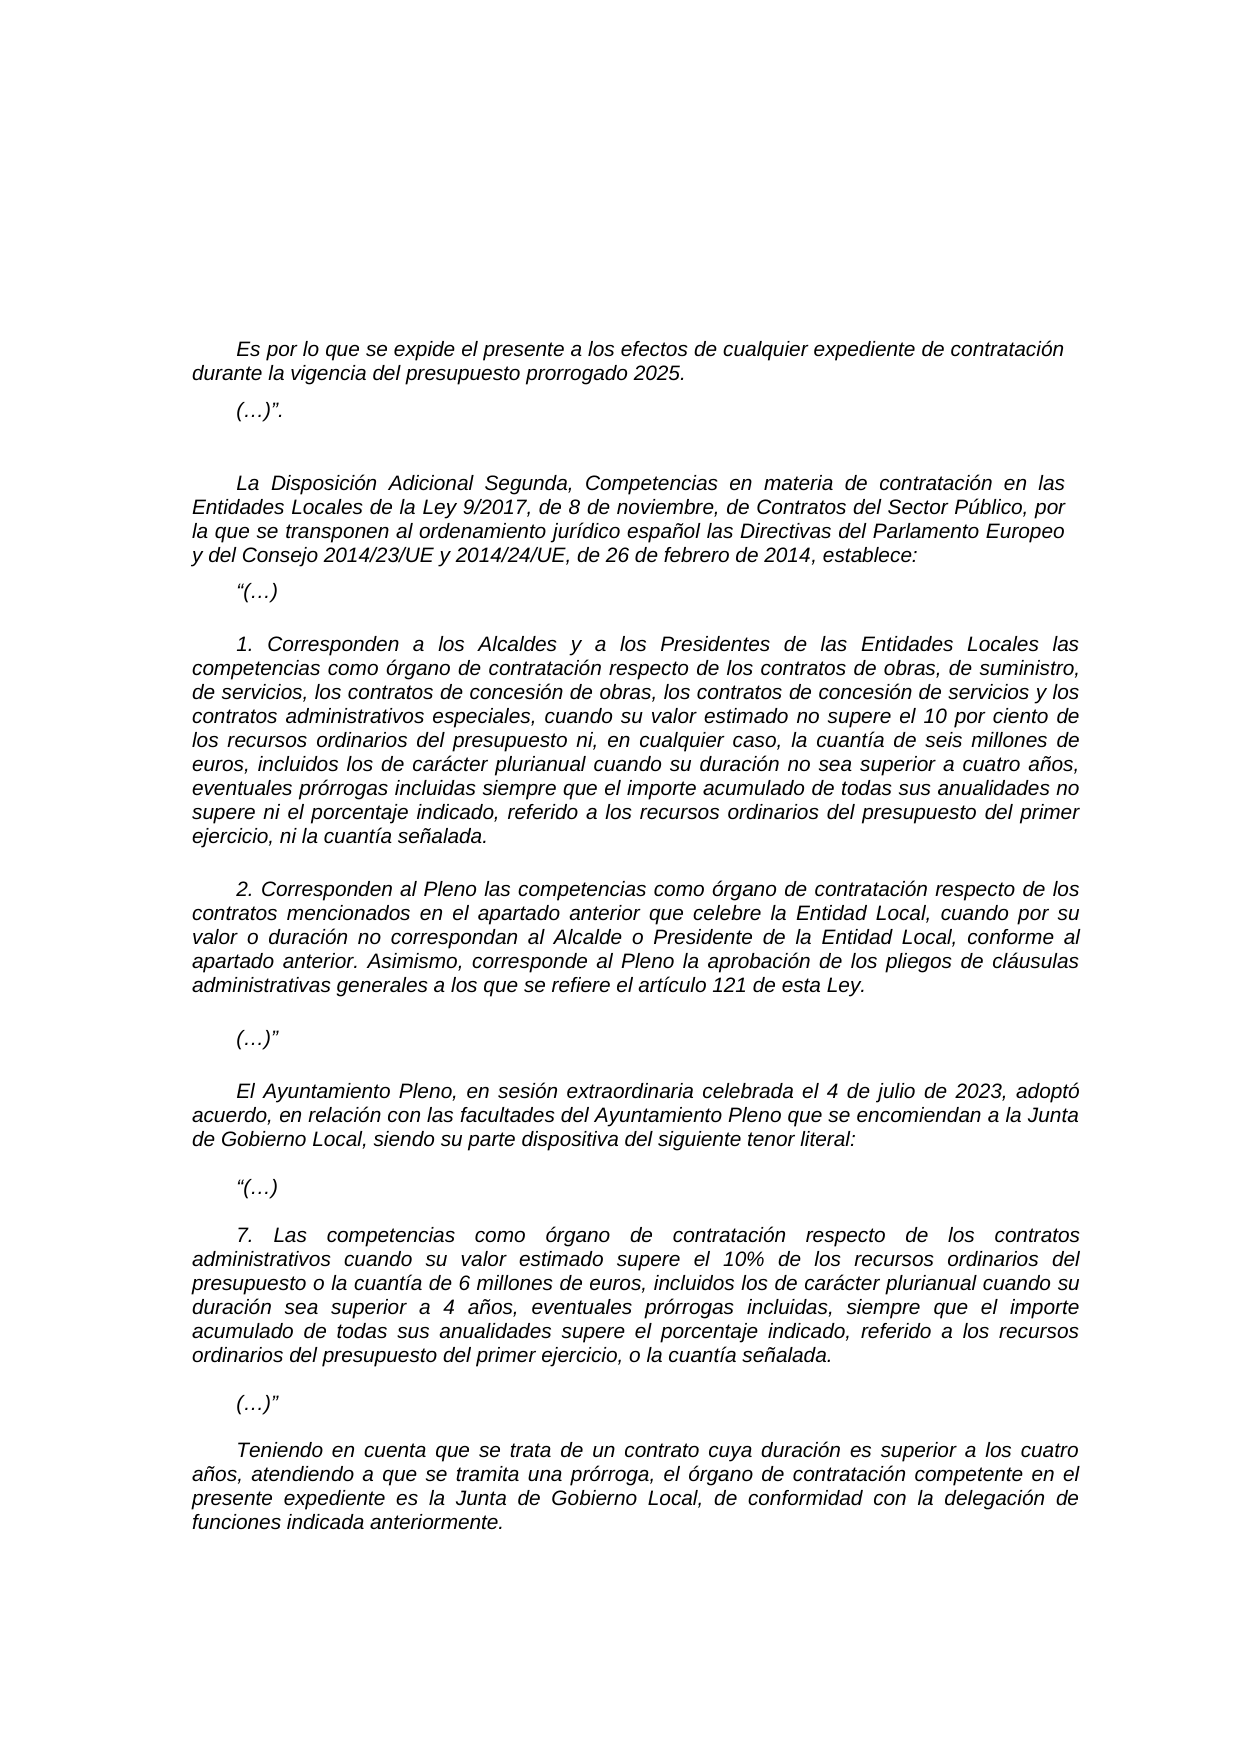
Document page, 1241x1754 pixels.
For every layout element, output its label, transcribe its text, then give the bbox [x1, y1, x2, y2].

text “(…) [192, 579, 1081, 603]
text La Disposición Adicional Segunda, Competencias en materia de contratación en las Entidades Locales de la Ley 9/2017, de 8 de noviembre, de Contratos del Sector Público, por la que se transponen al ordenamiento jurídico español las Directivas del Parlamento Europeo y del Consejo 2014/23/UE y 2014/24/UE, de 26 de febrero de 2014, establece: [192, 471, 1066, 566]
text 2. Corresponden al Pleno las competencias como órgano de contratación respecto de los contratos mencionados en el apartado anterior que celebre la Entidad Local, cuando por su valor o duración no correspondan al Alcalde o Presidente de la Entidad Local, conforme al apartado anterior. Asimismo, corresponde al Pleno la aprobación de los pliegos de cláusulas administrativas generales a los que se refiere el artículo 121 de esta Ley. [192, 877, 1081, 997]
text Teniendo en cuenta que se trata de un contrato cuya duración es superior a los cuatro años, atendiendo a que se tramita una prórroga, el órgano de contratación competente en el presente expediente es la Junta de Gobierno Local, de conformidad con la delegación de funciones indicada anteriormente. [192, 1438, 1081, 1534]
text (…)” [192, 1390, 1081, 1414]
text El Ayuntamiento Pleno, en sesión extraordinaria celebrada el 4 de julio de 2023, adoptó acuerdo, en relación con las facultades del Ayuntamiento Pleno que se encomiendan a la Junta de Gobierno Local, siendo su parte dispositiva del siguiente tenor literal: [192, 1079, 1081, 1151]
text Es por lo que se expide el presente a los efectos de cualquier expediente de contratación durante la vigencia del presupuesto prorrogado 2025. [192, 337, 1066, 385]
text (…)” [192, 1026, 1081, 1050]
text (…)”. [192, 398, 1066, 422]
text 7. Las competencias como órgano de contratación respecto de los contratos administrativos cuando su valor estimado supere el 10% de los recursos ordinarios del presupuesto o la cuantía de 6 millones de euros, incluidos los de carácter plurianual cuando su duración sea superior a 4 años, eventuales prórrogas incluidas, siempre que el importe acumulado de todas sus anualidades supere el porcentaje indicado, referido a los recursos ordinarios del presupuesto del primer ejercicio, o la cuantía señalada. [192, 1223, 1081, 1366]
text “(…) [192, 1175, 1081, 1199]
text 1. Corresponden a los Alcaldes y a los Presidentes de las Entidades Locales las competencias como órgano de contratación respecto de los contratos de obras, de suministro, de servicios, los contratos de concesión de obras, los contratos de concesión de servicios y los contratos administrativos especiales, cuando su valor estimado no supere el 10 por ciento de los recursos ordinarios del presupuesto ni, en cualquier caso, la cuantía de seis millones de euros, incluidos los de carácter plurianual cuando su duración no sea superior a cuatro años, eventuales prórrogas incluidas siempre que el importe acumulado de todas sus anualidades no supere ni el porcentaje indicado, referido a los recursos ordinarios del presupuesto del primer ejercicio, ni la cuantía señalada. [192, 632, 1081, 848]
